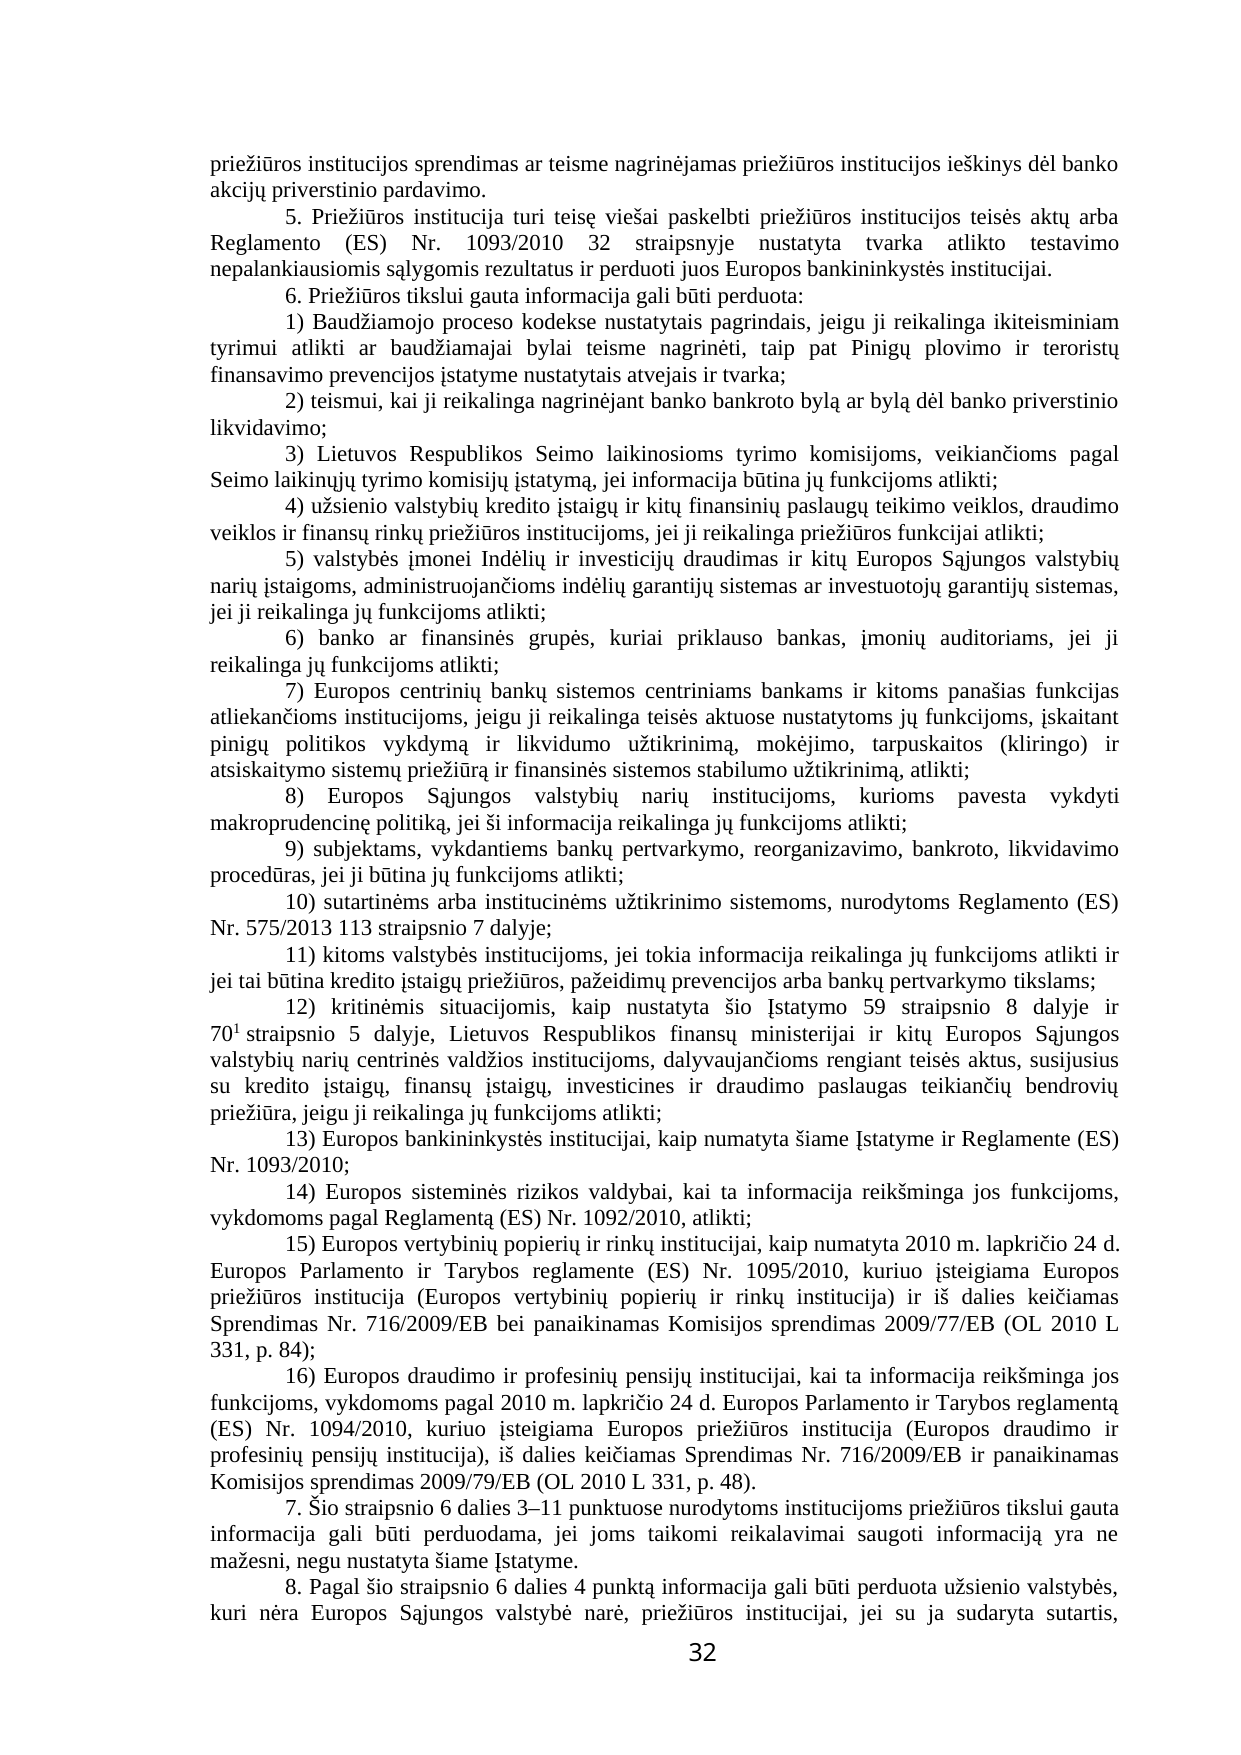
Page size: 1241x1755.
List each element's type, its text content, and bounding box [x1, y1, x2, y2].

text 5) valstybės įmonei Indėlių ir investicijų draudimas ir kitų Europos Sąjungos valstybių narių įstaigoms, administruojančioms indėlių garantijų sistemas ar investuotojų garantijų sistemas, jei ji reikalinga jų funkcijoms atlikti; [210, 545, 1120, 624]
text 4) užsienio valstybių kredito įstaigų ir kitų finansinių paslaugų teikimo veiklos, draudimo veiklos ir finansų rinkų priežiūros institucijoms, jei ji reikalinga priežiūros funkcijai atlikti; [210, 493, 1120, 545]
text 7) Europos centrinių bankų sistemos centriniams bankams ir kitoms panašias funkcijas atliekančioms institucijoms, jeigu ji reikalinga teisės aktuose nustatytoms jų funkcijoms, įskaitant pinigų politikos vykdymą ir likvidumo užtikrinimą, mokėjimo, tarpuskaitos (kliringo) ir atsiskaitymo sistemų priežiūrą ir finansinės sistemos stabilumo užtikrinimą, atlikti; [210, 677, 1120, 782]
text 12) kritinėmis situacijomis, kaip nustatyta šio Įstatymo 59 straipsnio 8 dalyje ir 701 straipsnio 5 dalyje, Lietuvos Respublikos finansų ministerijai ir kitų Europos Sąjungos valstybių narių centrinės valdžios institucijoms, dalyvaujančioms rengiant teisės aktus, susijusius su kredito įstaigų, finansų įstaigų, investicines ir draudimo paslaugas teikiančių bendrovių priežiūra, jeigu ji reikalinga jų funkcijoms atlikti; [210, 993, 1120, 1125]
text 6) banko ar finansinės grupės, kuriai priklauso bankas, įmonių auditoriams, jei ji reikalinga jų funkcijoms atlikti; [210, 624, 1120, 677]
text priežiūros institucijos sprendimas ar teisme nagrinėjamas priežiūros institucijos ieškinys dėl banko akcijų priverstinio pardavimo. [210, 150, 1120, 203]
text 7. Šio straipsnio 6 dalies 3–11 punktuose nurodytoms institucijoms priežiūros tikslui gauta informacija gali būti perduodama, jei joms taikomi reikalavimai saugoti informaciją yra ne mažesni, negu nustatyta šiame Įstatyme. [210, 1494, 1120, 1573]
text 9) subjektams, vykdantiems bankų pertvarkymo, reorganizavimo, bankroto, likvidavimo procedūras, jei ji būtina jų funkcijoms atlikti; [210, 835, 1120, 888]
text 16) Europos draudimo ir profesinių pensijų institucijai, kai ta informacija reikšminga jos funkcijoms, vykdomoms pagal 2010 m. lapkričio 24 d. Europos Parlamento ir Tarybos reglamentą (ES) Nr. 1094/2010, kuriuo įsteigiama Europos priežiūros institucija (Europos draudimo ir profesinių pensijų institucija), iš dalies keičiamas Sprendimas Nr. 716/2009/EB ir panaikinamas Komisijos sprendimas 2009/79/EB (OL 2010 L 331, p. 48). [210, 1362, 1120, 1494]
text 11) kitoms valstybės institucijoms, jei tokia informacija reikalinga jų funkcijoms atlikti ir jei tai būtina kredito įstaigų priežiūros, pažeidimų prevencijos arba bankų pertvarkymo tikslams; [210, 941, 1120, 993]
text 6. Priežiūros tikslui gauta informacija gali būti perduota: [210, 282, 1120, 308]
text 14) Europos sisteminės rizikos valdybai, kai ta informacija reikšminga jos funkcijoms, vykdomoms pagal Reglamentą (ES) Nr. 1092/2010, atlikti; [210, 1178, 1120, 1231]
text 3) Lietuvos Respublikos Seimo laikinosioms tyrimo komisijoms, veikiančioms pagal Seimo laikinųjų tyrimo komisijų įstatymą, jei informacija būtina jų funkcijoms atlikti; [210, 440, 1120, 493]
text 10) sutartinėms arba institucinėms užtikrinimo sistemoms, nurodytoms Reglamento (ES) Nr. 575/2013 113 straipsnio 7 dalyje; [210, 888, 1120, 941]
text 2) teismui, kai ji reikalinga nagrinėjant banko bankroto bylą ar bylą dėl banko priverstinio likvidavimo; [210, 387, 1120, 440]
text 15) Europos vertybinių popierių ir rinkų institucijai, kaip numatyta 2010 m. lapkričio 24 d. Europos Parlamento ir Tarybos reglamente (ES) Nr. 1095/2010, kuriuo įsteigiama Europos priežiūros institucija (Europos vertybinių popierių ir rinkų institucija) ir iš dalies keičiamas Sprendimas Nr. 716/2009/EB bei panaikinamas Komisijos sprendimas 2009/77/EB (OL 2010 L 331, p. 84); [210, 1231, 1120, 1362]
text 8) Europos Sąjungos valstybių narių institucijoms, kurioms pavesta vykdyti makroprudencinę politiką, jei ši informacija reikalinga jų funkcijoms atlikti; [210, 782, 1120, 835]
text 8. Pagal šio straipsnio 6 dalies 4 punktą informacija gali būti perduota užsienio valstybės, kuri nėra Europos Sąjungos valstybė narė, priežiūros institucijai, jei su ja sudaryta sutartis, [210, 1573, 1120, 1626]
text 5. Priežiūros institucija turi teisę viešai paskelbti priežiūros institucijos teisės aktų arba Reglamento (ES) Nr. 1093/2010 32 straipsnyje nustatyta tvarka atlikto testavimo nepalankiausiomis sąlygomis rezultatus ir perduoti juos Europos bankininkystės institucijai. [210, 203, 1120, 282]
text 1) Baudžiamojo proceso kodekse nustatytais pagrindais, jeigu ji reikalinga ikiteisminiam tyrimui atlikti ar baudžiamajai bylai teisme nagrinėti, taip pat Pinigų plovimo ir teroristų finansavimo prevencijos įstatyme nustatytais atvejais ir tvarka; [210, 308, 1120, 387]
text 13) Europos bankininkystės institucijai, kaip numatyta šiame Įstatyme ir Reglamente (ES) Nr. 1093/2010; [210, 1125, 1120, 1178]
